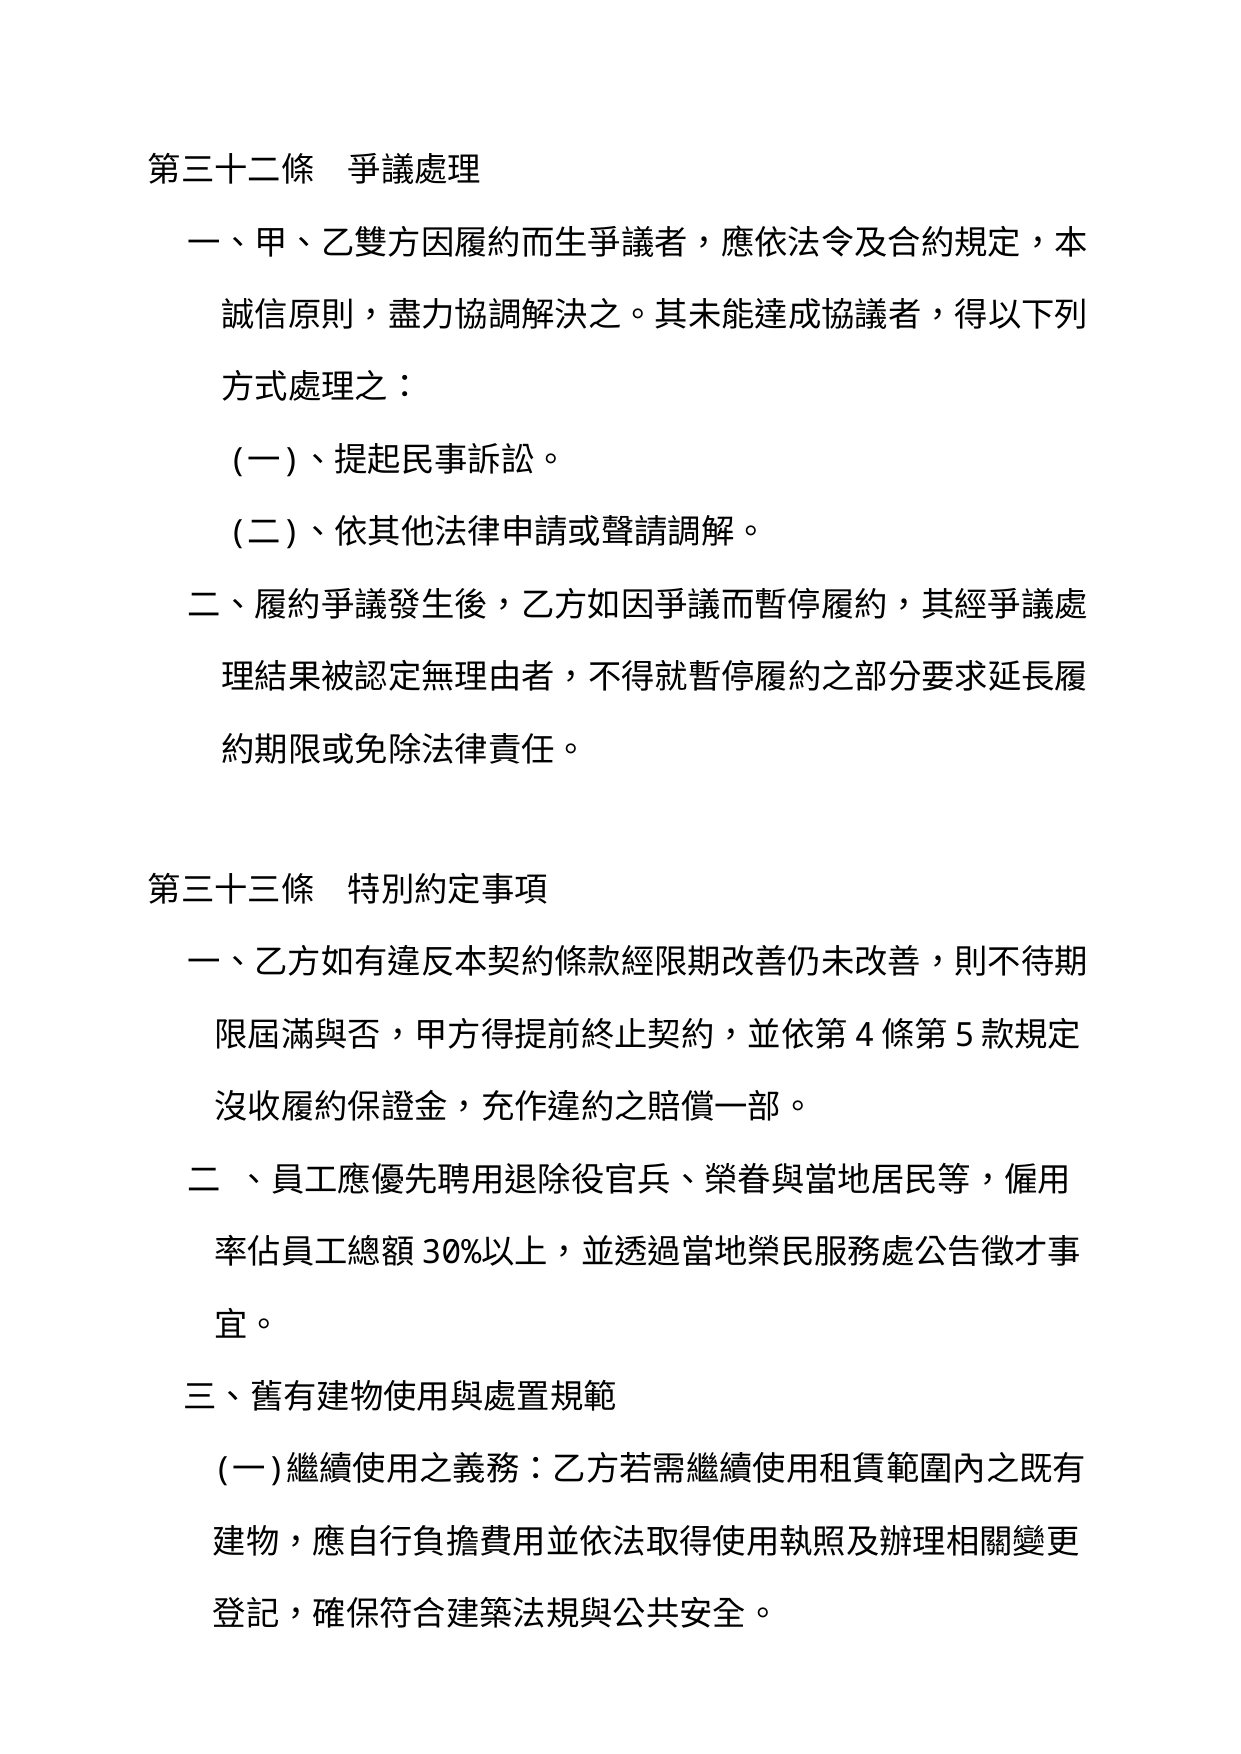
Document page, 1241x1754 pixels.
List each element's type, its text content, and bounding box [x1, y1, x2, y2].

text (一)繼續使用之義務：乙方若需繼續使用租賃範圍內之既有建物，應自行負擔費用並依法取得使用執照及辦理相關變更登記，確保符合建築法規與公共安全。 [213, 1442, 1093, 1635]
list 爭議處理 [148, 143, 1093, 191]
text 二、履約爭議發生後，乙方如因爭議而暫停履約，其經爭議處理結果被認定無理由者，不得就暫停履約之部分要求延長履約期限或免除法律責任。 [148, 578, 1093, 771]
text 一、乙方如有違反本契約條款經限期改善仍未改善，則不待期限屆滿與否，甲方得提前終止契約，並依第4條第5款規定沒收履約保證金，充作違約之賠償一部。 [148, 935, 1093, 1128]
text 一、甲、乙雙方因履約而生爭議者，應依法令及合約規定，本誠信原則，盡力協調解決之。其未能達成協議者，得以下列方式處理之： [148, 215, 1093, 408]
text 二 、員工應優先聘用退除役官兵、榮眷與當地居民等，僱用率佔員工總額30%以上，並透過當地榮民服務處公告徵才事宜。 [148, 1152, 1093, 1346]
text 三、舊有建物使用與處置規範 [183, 1370, 1093, 1418]
text (一)、提起民事訴訟。 [148, 432, 1093, 481]
list 特別約定事項 [148, 863, 1093, 911]
text (二)、依其他法律申請或聲請調解。 [148, 505, 1093, 553]
